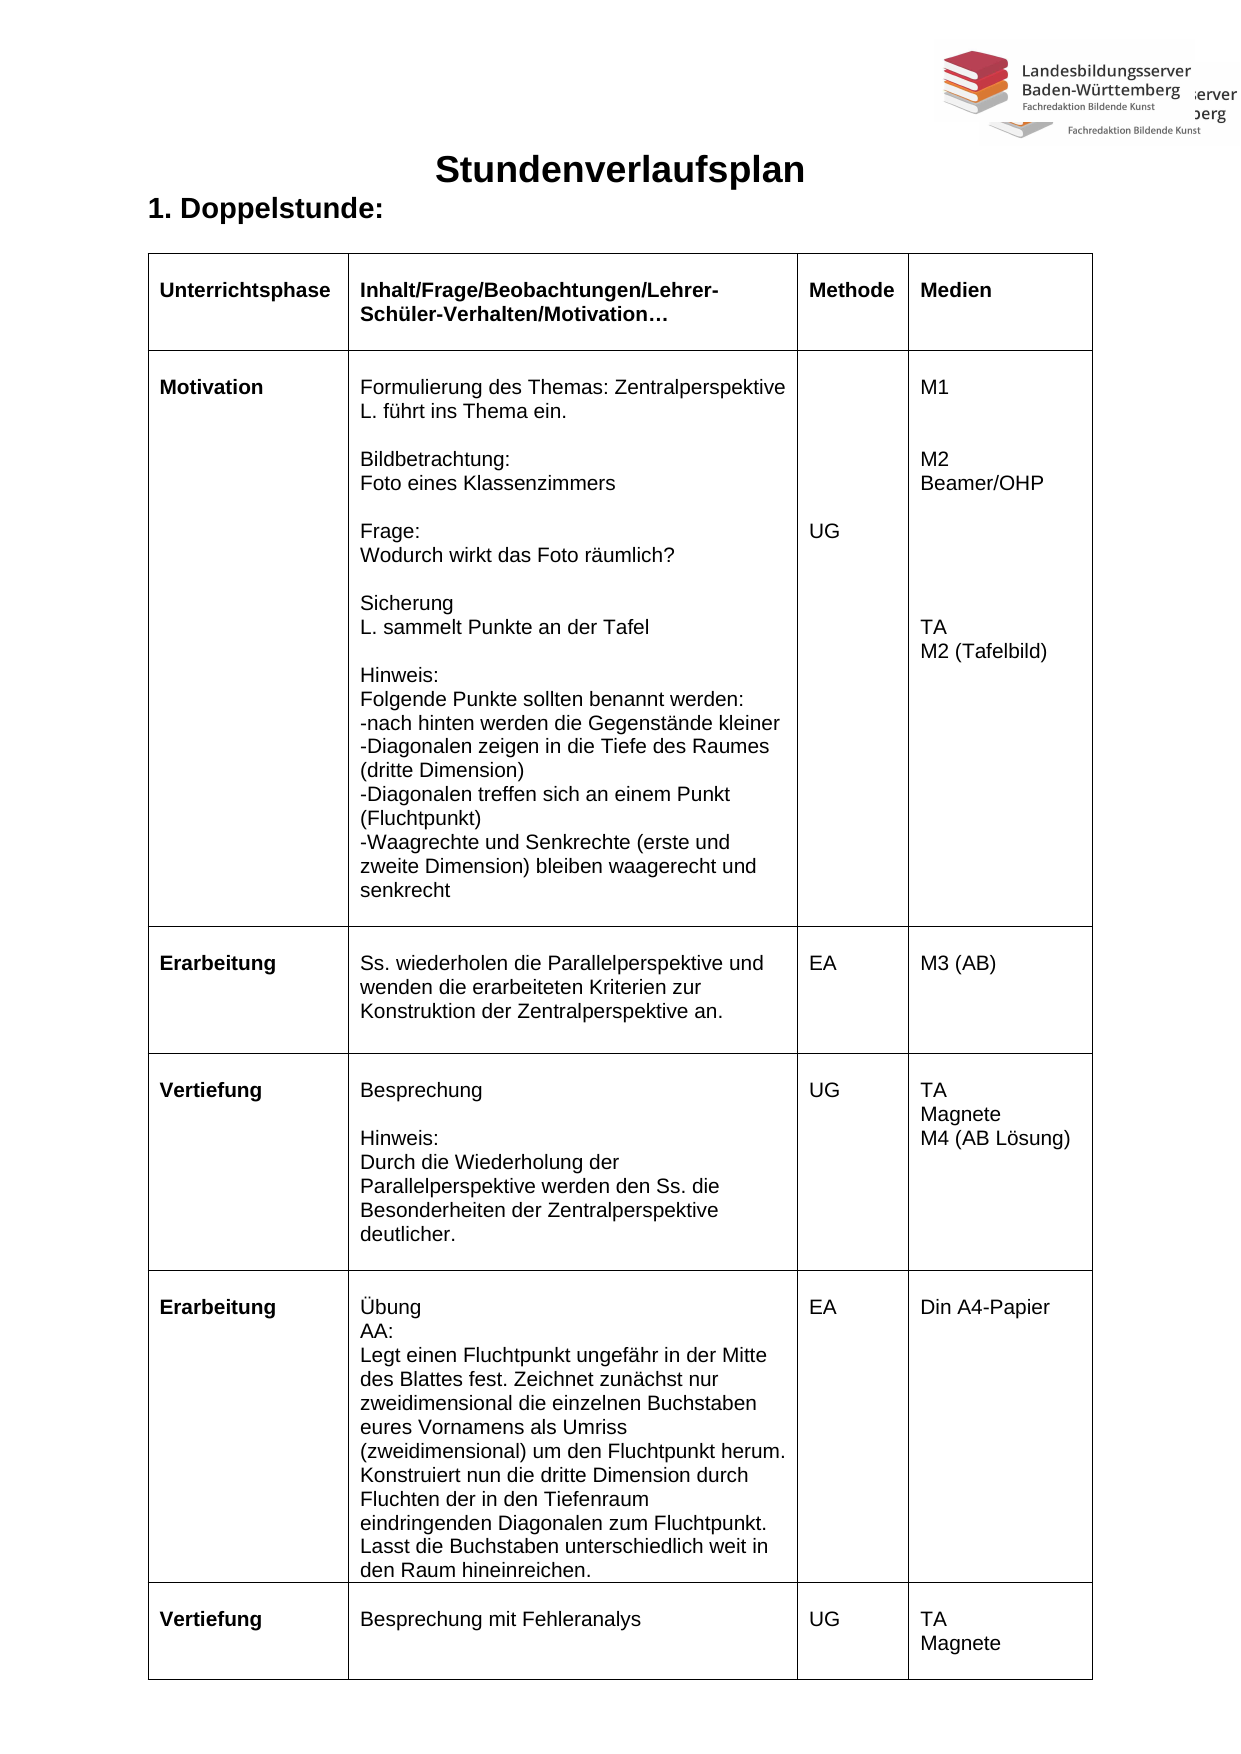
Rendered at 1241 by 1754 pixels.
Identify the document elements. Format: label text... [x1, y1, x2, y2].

table_cell Erarbeitung [149, 927, 348, 1053]
table_cell TA Magnete [909, 1583, 1092, 1679]
table_cell Din A4-Papier [909, 1271, 1092, 1582]
table_cell Vertiefung [149, 1054, 348, 1270]
table_cell EA [798, 927, 908, 1053]
table_cell Vertiefung [149, 1583, 348, 1679]
table_cell Besprechung Hinweis: Durch die Wiederholung der Parallelperspektive werden den Ss. die Besonderheiten der Zentralperspektive deutlicher. [349, 1054, 797, 1270]
text 1. Doppelstunde: [148, 191, 1093, 224]
table_cell UG [798, 351, 908, 926]
table_cell EA [798, 1271, 908, 1582]
table_cell Ss. wiederholen die Parallelperspektive und wenden die erarbeiteten Kriterien zur Konstruktion der Zentralperspektive an. [349, 927, 797, 1053]
table_cell Übung AA: Legt einen Fluchtpunkt ungefähr in der Mitte des Blattes fest. Zeichnet zunächst nur zweidimensional die einzelnen Buchstaben eures Vornamens als Umriss (zweidimensional) um den Fluchtpunkt herum. Konstruiert nun die dritte Dimension durch Fluchten der in den Tiefenraum eindringenden Diagonalen zum Fluchtpunkt. Lasst die Buchstaben unterschiedlich weit in den Raum hineinreichen. [349, 1271, 797, 1582]
table_cell Erarbeitung [149, 1271, 348, 1582]
table_header Inhalt/Frage/Beobachtungen/Lehrer-Schüler-Verhalten/Motivation… [349, 254, 797, 350]
text Stundenverlaufsplan [148, 148, 1093, 191]
table_cell Besprechung mit Fehleranalys [349, 1583, 797, 1679]
table_cell UG [798, 1583, 908, 1679]
table_cell Motivation [149, 351, 348, 926]
table_header Methode [798, 254, 908, 350]
table_header Medien [909, 254, 1092, 350]
table_cell M1 M2 Beamer/OHP TA M2 (Tafelbild) [909, 351, 1092, 926]
table_header Unterrichtsphase [149, 254, 348, 350]
table_cell UG [798, 1054, 908, 1270]
table_cell Formulierung des Themas: Zentralperspektive L. führt ins Thema ein. Bildbetrachtung: Foto eines Klassenzimmers Frage: Wodurch wirkt das Foto räumlich? Sicherung L. sammelt Punkte an der Tafel Hinweis: Folgende Punkte sollten benannt werden: -nach hinten werden die Gegenstände kleiner -Diagonalen zeigen in die Tiefe des Raumes (dritte Dimension) -Diagonalen treffen sich an einem Punkt (Fluchtpunkt) -Waagrechte und Senkrechte (erste und zweite Dimension) bleiben waagerecht und senkrecht [349, 351, 797, 926]
table_cell M3 (AB) [909, 927, 1092, 1053]
table_cell TA Magnete M4 (AB Lösung) [909, 1054, 1092, 1270]
